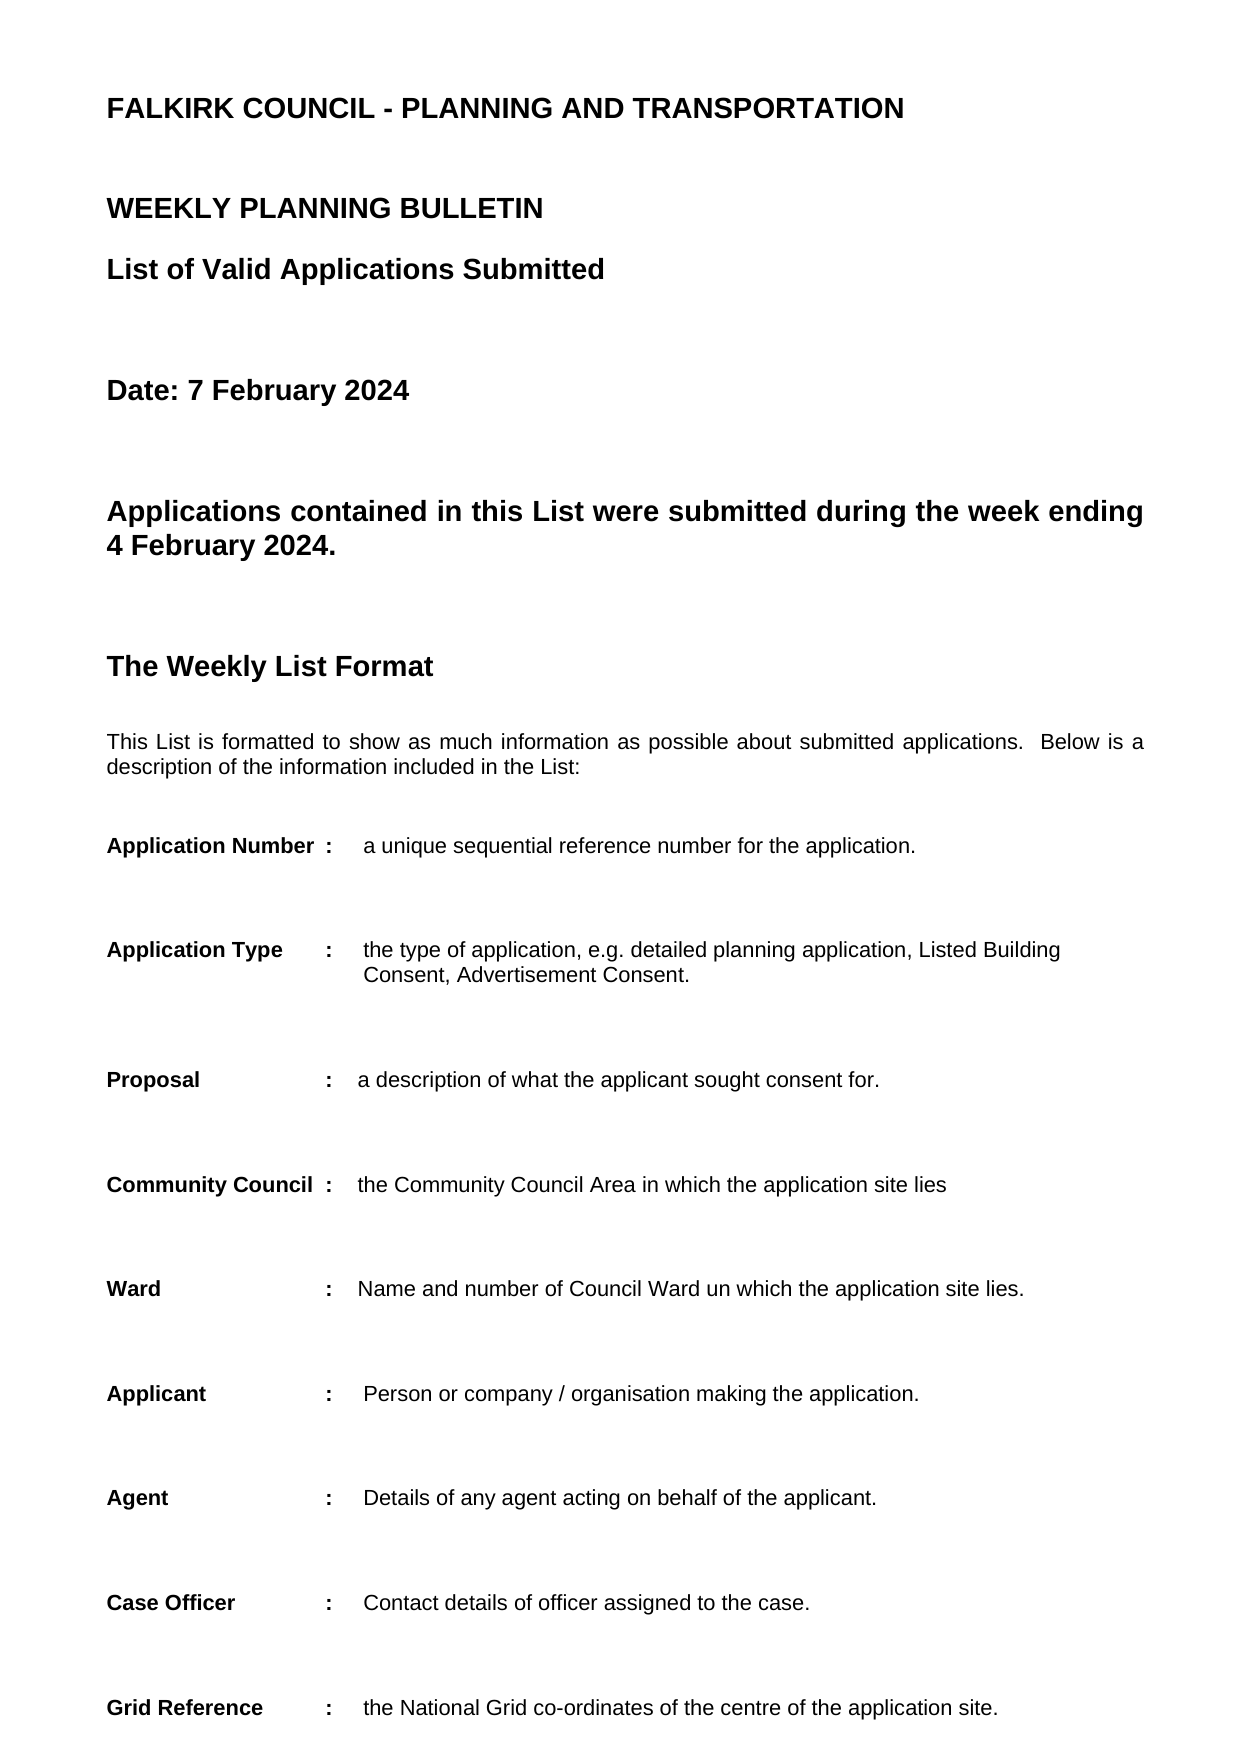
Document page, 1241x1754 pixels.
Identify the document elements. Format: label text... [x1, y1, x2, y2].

text WEEKLY PLANNING BULLETIN [106, 191, 1146, 224]
text This List is formatted to show as much information as possible about submitted applications. Below is a description of the information included in the List: [106, 729, 1146, 779]
text Proposal : a description of what the applicant sought consent for. [106, 1067, 1146, 1092]
text List of Valid Applications Submitted [106, 252, 1146, 285]
text Applicant : Person or company / organisation making the application. [106, 1381, 1146, 1406]
text Application Number : a unique sequential reference number for the application. [106, 833, 1146, 858]
text Community Council : the Community Council Area in which the application site lies [106, 1172, 1146, 1197]
text Agent : Details of any agent acting on behalf of the applicant. [106, 1485, 1146, 1511]
subtitle FALKIRK COUNCIL - PLANNING AND TRANSPORTATION [106, 91, 1146, 124]
text Date: 7 February 2024 [106, 373, 1146, 406]
text Ward : Name and number of Council Ward un which the application site lies. [106, 1276, 1146, 1301]
text The Weekly List Format [106, 649, 1146, 682]
text Application Type : the type of application, e.g. detailed planning application, Listed Building Consent, Advertisement Consent. [106, 937, 1146, 988]
text Grid Reference : the National Grid co-ordinates of the centre of the application site. [106, 1694, 1146, 1720]
text Applications contained in this List were submitted during the week ending 4 February 2024. [106, 494, 1146, 561]
text Case Officer : Contact details of officer assigned to the case. [106, 1590, 1146, 1615]
